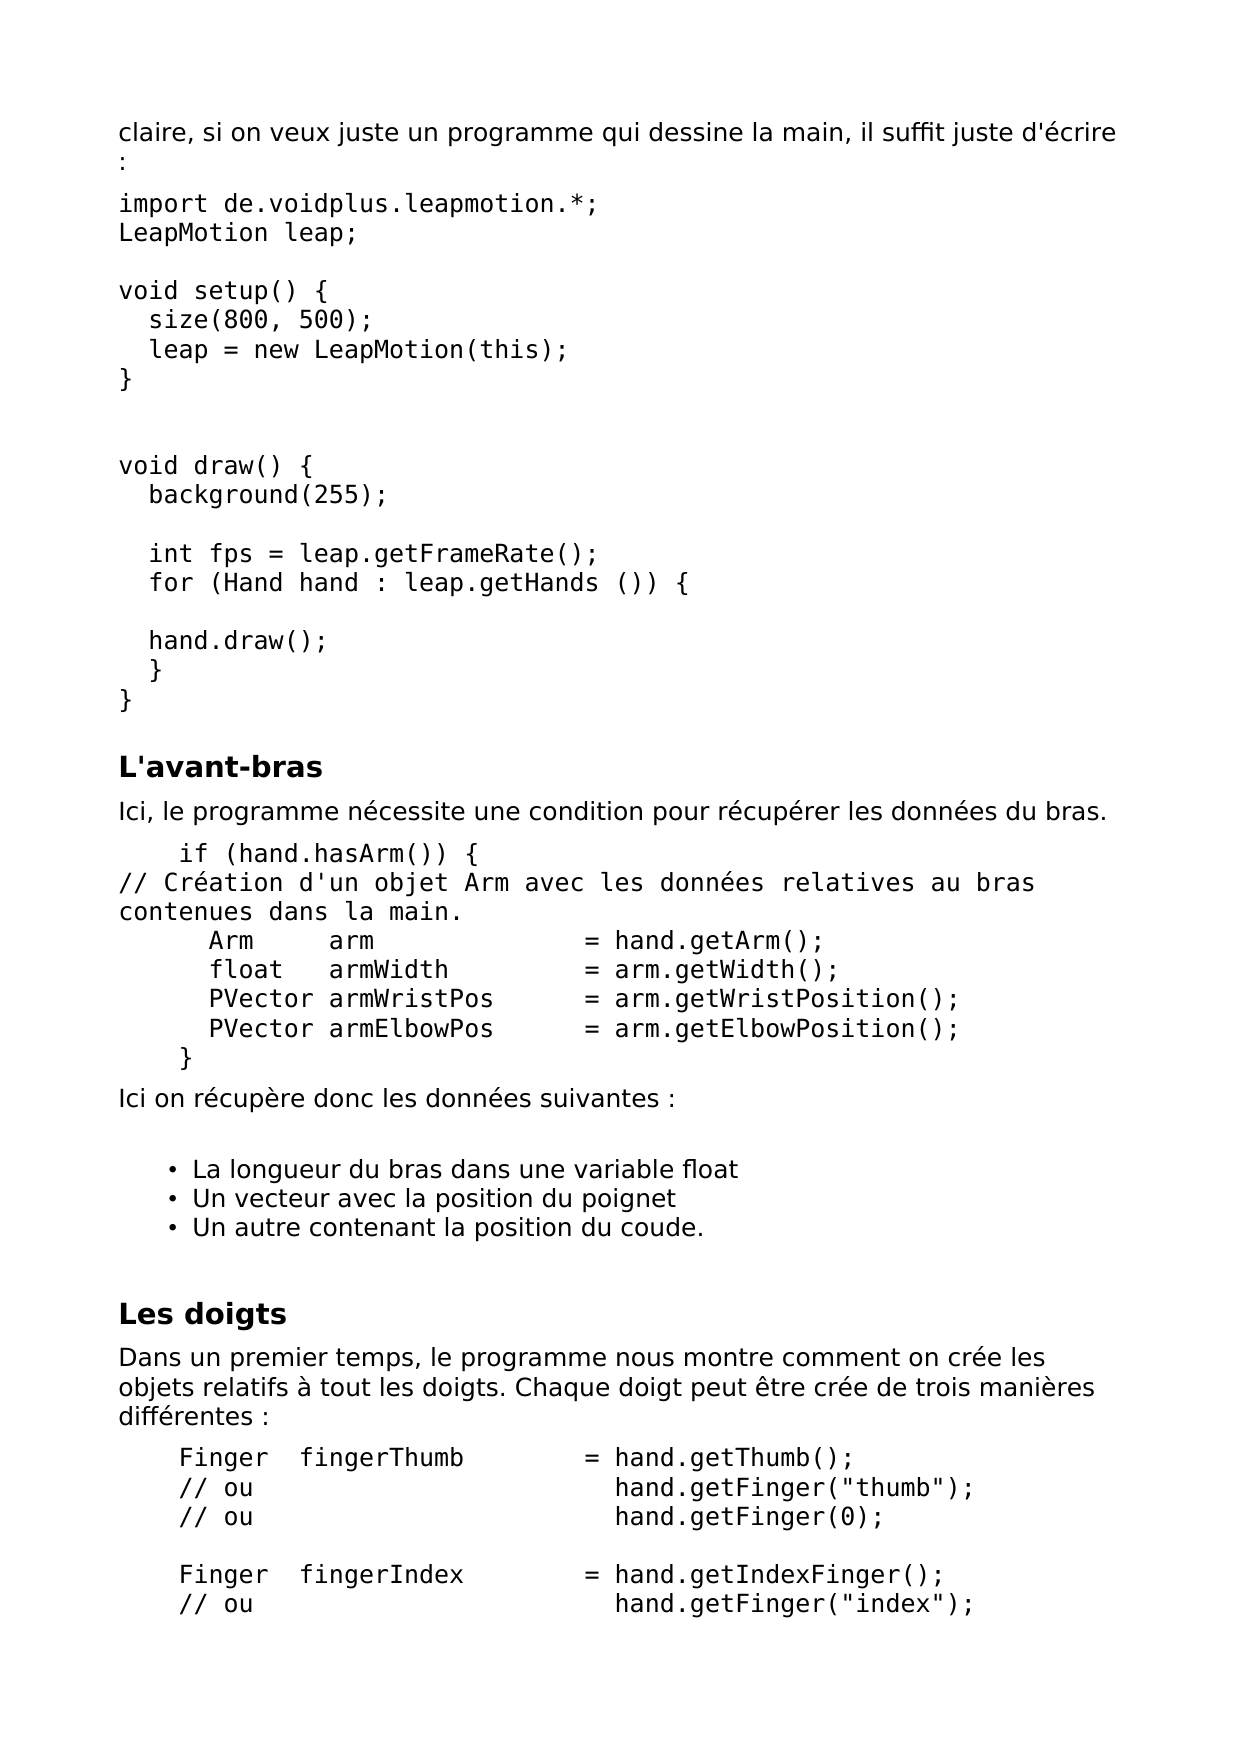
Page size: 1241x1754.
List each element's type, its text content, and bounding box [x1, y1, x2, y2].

text Ici on récupère donc les données suivantes : [118, 1084, 1122, 1113]
text Finger fingerThumb = hand.getThumb(); // ou hand.getFinger("thumb"); // ou hand.getFinger(0); Finger fingerIndex = hand.getIndexFinger(); // ou hand.getFinger("index"); [118, 1443, 1122, 1618]
subtitle Les doigts [118, 1297, 1122, 1331]
list Un autre contenant la position du coude. [177, 1213, 1122, 1243]
list Un vecteur avec la position du poignet [177, 1184, 1122, 1213]
text claire, si on veux juste un programme qui dessine la main, il suffit juste d'écrire : [118, 118, 1122, 176]
text import de.voidplus.leapmotion.*; LeapMotion leap; void setup() { size(800, 500); leap = new LeapMotion(this); } void draw() { background(255); int fps = leap.getFrameRate(); for (Hand hand : leap.getHands ()) { hand.draw(); } } [118, 189, 1122, 714]
subtitle L'avant-bras [118, 751, 1122, 785]
list La longueur du bras dans une variable float [177, 1155, 1122, 1184]
text Ici, le programme nécessite une condition pour récupérer les données du bras. [118, 797, 1122, 826]
text Dans un premier temps, le programme nous montre comment on crée les objets relatifs à tout les doigts. Chaque doigt peut être crée de trois manières différentes : [118, 1343, 1122, 1431]
text if (hand.hasArm()) { // Création d'un objet Arm avec les données relatives au bras contenues dans la main. Arm arm = hand.getArm(); float armWidth = arm.getWidth(); PVector armWristPos = arm.getWristPosition(); PVector armElbowPos = arm.getElbowPosition(); } [118, 839, 1122, 1072]
